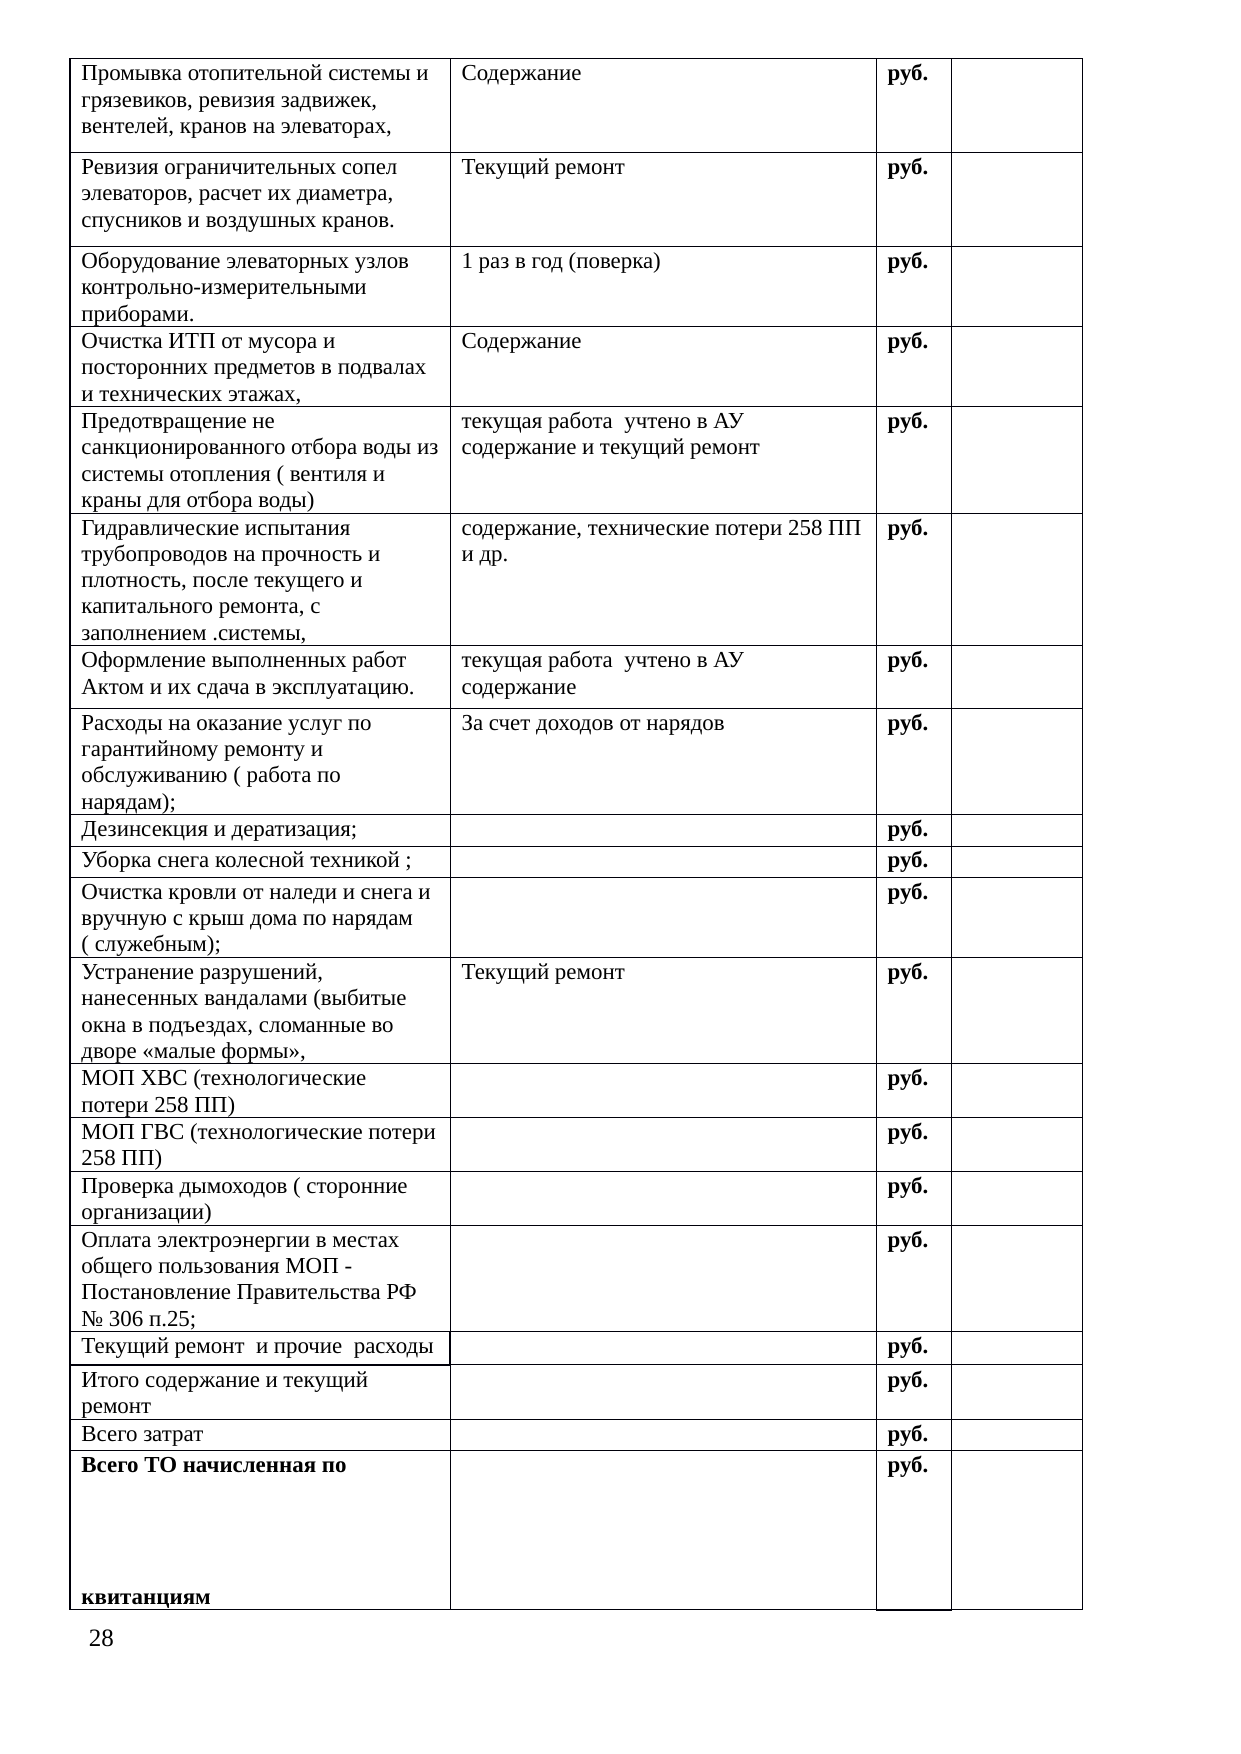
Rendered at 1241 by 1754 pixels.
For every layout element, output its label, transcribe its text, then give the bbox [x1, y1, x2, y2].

table_cell Уборка снега колесной техникой ; [71, 847, 450, 877]
table_cell [451, 1451, 876, 1609]
table_cell Оформление выполненных работ Актом и их сдача в эксплуатацию. [71, 646, 450, 708]
table_cell Текущий ремонт [451, 153, 876, 246]
table_cell [451, 847, 876, 877]
table_cell руб. [877, 1451, 951, 1609]
table_cell руб. [877, 1118, 951, 1171]
table_cell [451, 1332, 876, 1364]
table_cell Очистка кровли от наледи и снега и вручную с крыш дома по нарядам ( служебным); [71, 878, 450, 957]
table_cell Расходы на оказание услуг по гарантийному ремонту и обслуживанию ( работа по нарядам); [71, 709, 450, 814]
table_cell [952, 247, 1082, 326]
table_cell руб. [877, 153, 951, 246]
table_cell руб. [877, 958, 951, 1063]
table_cell Оплата электроэнергии в местах общего пользования МОП - Постановление Правительства РФ № 306 п.25; [71, 1226, 450, 1331]
table_cell 1 раз в год (поверка) [451, 247, 876, 326]
table_cell Всего затрат [71, 1420, 450, 1450]
table_cell Всего ТО начисленная по квитанциям [71, 1451, 450, 1609]
table_cell [952, 153, 1082, 246]
table_cell [952, 1172, 1082, 1224]
table_cell МОП ХВС (технологические потери 258 ПП) [71, 1064, 450, 1117]
table_cell руб. [877, 247, 951, 326]
table_cell Оборудование элеваторных узлов контрольно-измерительными приборами. [71, 247, 450, 326]
table_cell [952, 815, 1082, 846]
table_cell руб. [877, 1332, 951, 1364]
table_cell [952, 1451, 1082, 1609]
table_cell [952, 709, 1082, 814]
table_cell руб. [877, 1064, 951, 1117]
table_cell [952, 958, 1082, 1063]
table_cell [952, 1332, 1082, 1364]
table_cell руб. [877, 847, 951, 877]
table_cell Ревизия ограничительных сопел элеваторов, расчет их диаметра, спусников и воздушных кранов. [71, 153, 450, 246]
table_cell [451, 1172, 876, 1224]
table_cell Устранение разрушений, нанесенных вандалами (выбитые окна в подъездах, сломанные во дворе «малые формы», [71, 958, 450, 1063]
table_cell содержание, технические потери 258 ПП и др. [451, 514, 876, 645]
table_cell руб. [877, 1420, 951, 1450]
table_cell [451, 1118, 876, 1171]
table_cell руб. [877, 59, 951, 152]
table_cell [952, 407, 1082, 512]
table_cell Очистка ИТП от мусора и посторонних предметов в подвалах и технических этажах, [71, 327, 450, 406]
table_cell руб. [877, 646, 951, 708]
table_cell [952, 327, 1082, 406]
table_cell Дезинсекция и дератизация; [71, 815, 450, 846]
table_cell [952, 646, 1082, 708]
table_cell [952, 1226, 1082, 1331]
table_cell Содержание [451, 327, 876, 406]
table_cell руб. [877, 878, 951, 957]
table_cell Текущий ремонт [451, 958, 876, 1063]
table_cell За счет доходов от нарядов [451, 709, 876, 814]
table_cell [451, 1064, 876, 1117]
table_cell [952, 878, 1082, 957]
table_cell Содержание [451, 59, 876, 152]
table_cell [952, 1118, 1082, 1171]
table_cell Гидравлические испытания трубопроводов на прочность и плотность, после текущего и капитального ремонта, с заполнением .системы, [71, 514, 450, 645]
table_cell текущая работа учтено в АУ содержание [451, 646, 876, 708]
table_cell руб. [877, 1226, 951, 1331]
table_cell [952, 1365, 1082, 1419]
table_cell [451, 1365, 876, 1419]
table_cell руб. [877, 815, 951, 846]
table_cell [451, 878, 876, 957]
table_cell текущая работа учтено в АУ содержание и текущий ремонт [451, 407, 876, 512]
table_cell руб. [877, 407, 951, 512]
table_cell [952, 514, 1082, 645]
table_cell [952, 1064, 1082, 1117]
table_cell [952, 847, 1082, 877]
table_cell [952, 1420, 1082, 1450]
table_cell [952, 59, 1082, 152]
table_cell [451, 1226, 876, 1331]
table_cell Предотвращение не санкционированного отбора воды из системы отопления ( вентиля и краны для отбора воды) [71, 407, 450, 512]
table_cell МОП ГВС (технологические потери 258 ПП) [71, 1118, 450, 1171]
table_cell руб. [877, 327, 951, 406]
table_cell руб. [877, 514, 951, 645]
table_cell Промывка отопительной системы и грязевиков, ревизия задвижек, вентелей, кранов на элеваторах, [71, 59, 450, 152]
table_cell руб. [877, 1172, 951, 1224]
table_cell [451, 815, 876, 846]
table_cell Проверка дымоходов ( сторонние организации) [71, 1172, 450, 1224]
table_cell руб. [877, 709, 951, 814]
table_cell руб. [877, 1365, 951, 1419]
table_cell Итого содержание и текущий ремонт [71, 1366, 450, 1419]
table_cell [451, 1420, 876, 1450]
table_cell Текущий ремонт и прочие расходы [71, 1332, 449, 1364]
